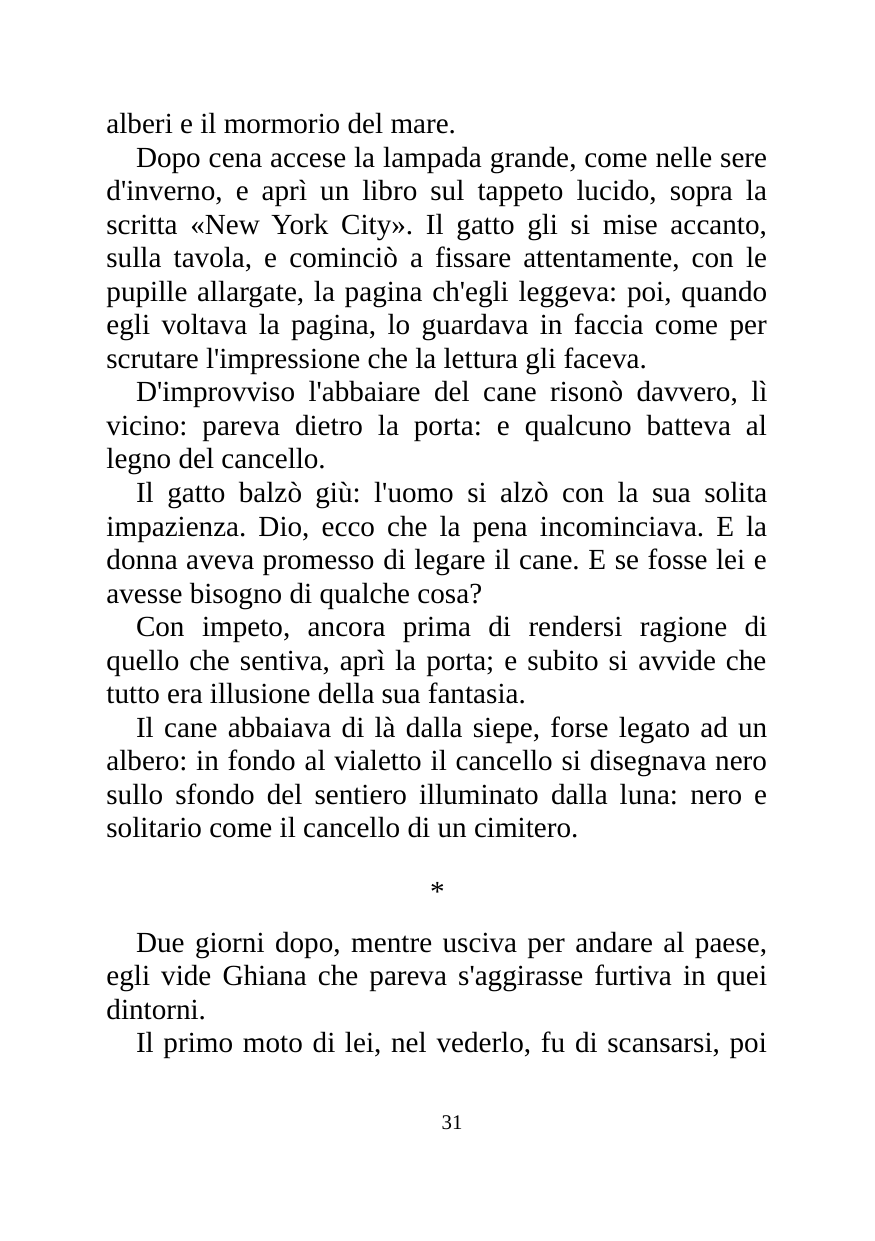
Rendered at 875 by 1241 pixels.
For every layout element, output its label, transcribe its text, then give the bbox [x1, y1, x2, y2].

text Il cane abbaiava di là dalla siepe, forse legato ad un albero: in fondo al vialetto il cancello si disegnava nero sullo sfondo del sentiero illuminato dalla luna: nero e solitario come il cancello di un cimitero. [106, 710, 768, 844]
text alberi e il mormorio del mare. [106, 106, 768, 140]
text D'improvviso l'abbaiare del cane risonò davvero, lì vicino: pareva dietro la porta: e qualcuno batteva al legno del cancello. [106, 374, 768, 475]
text Con impeto, ancora prima di rendersi ragione di quello che sentiva, aprì la porta; e subito si avvide che tutto era illusione della sua fantasia. [106, 609, 768, 710]
text Il gatto balzò giù: l'uomo si alzò con la sua solita impazienza. Dio, ecco che la pena incominciava. E la donna aveva promesso di legare il cane. E se fosse lei e avesse bisogno di qualche cosa? [106, 475, 768, 609]
text Due giorni dopo, mentre usciva per andare al paese, egli vide Ghiana che pareva s'aggirasse furtiva in quei dintorni. [106, 925, 768, 1026]
text Dopo cena accese la lampada grande, come nelle sere d'inverno, e aprì un libro sul tappeto lucido, sopra la scritta «New York City». Il gatto gli si mise accanto, sulla tavola, e cominciò a fissare attentamente, con le pupille allargate, la pagina ch'egli leggeva: poi, quando egli voltava la pagina, lo guardava in faccia come per scrutare l'impressione che la lettura gli faceva. [106, 140, 768, 374]
text * [106, 874, 768, 907]
text Il primo moto di lei, nel vederlo, fu di scansarsi, poi [106, 1026, 768, 1059]
